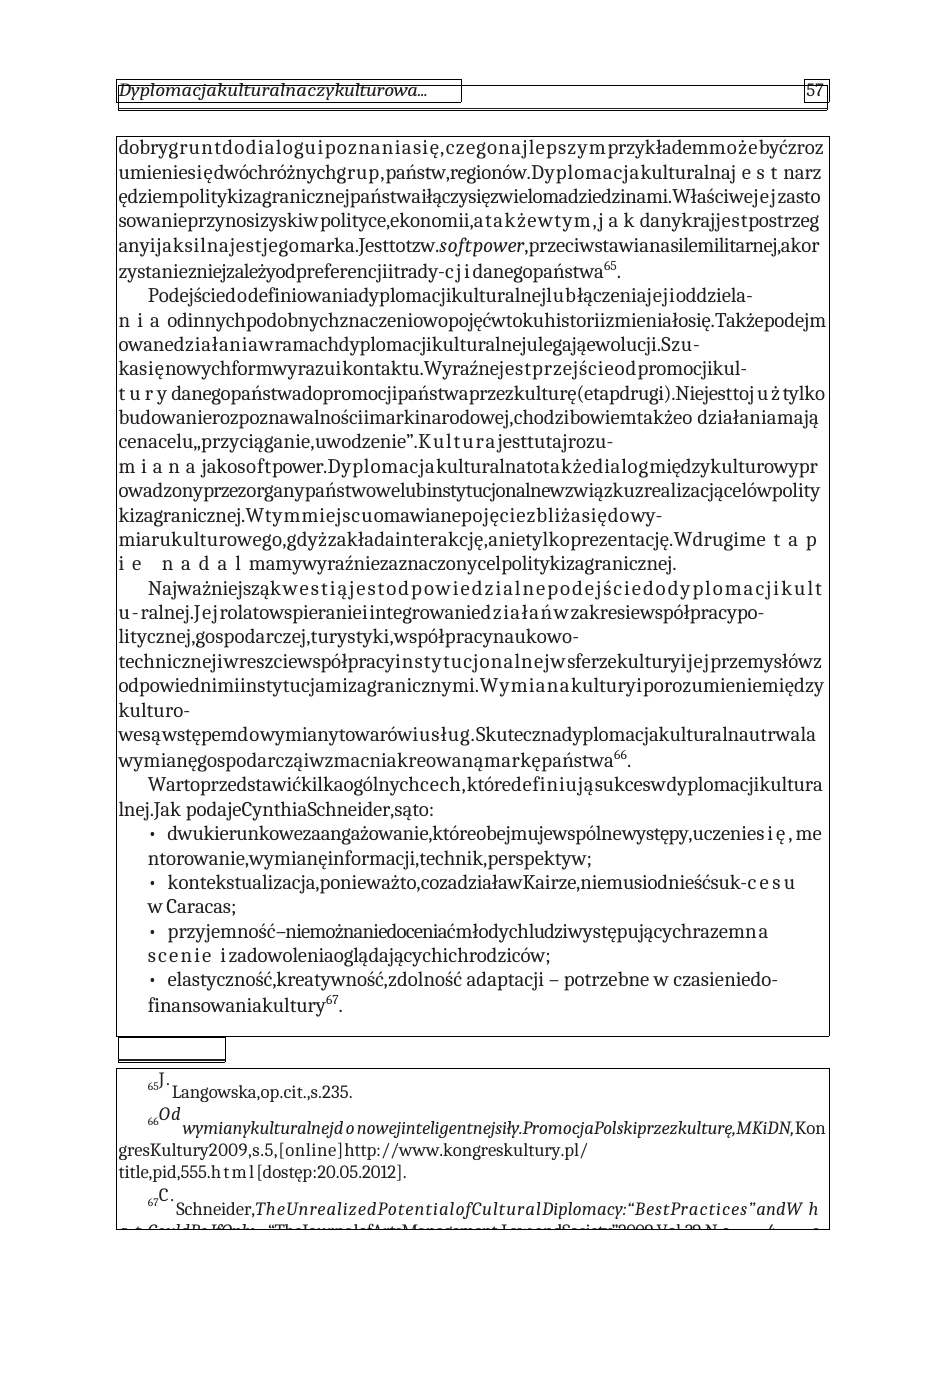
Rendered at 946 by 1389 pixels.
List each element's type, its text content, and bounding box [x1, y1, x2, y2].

text Dyplomacjakulturalnaczykulturowa... [119, 86, 461, 101]
text Podejściedodefiniowaniadyplomacjikulturalnejlubłączeniajejioddziela-niaodinnychpodobnychznaczeniowopojęćwtokuhistoriizmieniałosię.Takżepodejmowanedziałaniawramachdyplomacjikulturalnejulegająewolucji.Szu-kasięnowychformwyrazuikontaktu.Wyraźnejestprzejścieodpromocjikul-turydanegopaństwadopromocjipaństwaprzezkulturę(etapdrugi).Niejesttojużtylkobudowanierozpoznawalnościimarkinarodowej,chodzibowiemtakżeodziałaniamającenacelu„przyciąganie,uwodzenie”.Kulturajesttutajrozu-mianajakosoftpower.Dyplomacjakulturalnatotakżedialogmiędzykulturowyprowadzonyprzezorganypaństwowelubinstytucjonalnewzwiązkuzrealizacjącelówpolitykizagranicznej.Wtymmiejscuomawianepojęciezbliżasiędowy-miarukulturowego,gdyżzakładainterakcję,anietylkoprezentację.Wdrugimetapie nadalmamywyraźniezaznaczonycelpolitykizagranicznej. [118, 284, 827, 576]
list kontekstualizacja,ponieważto,cozadziaławKairze,niemusiodnieśćsuk-cesu wCaracas; [148, 871, 827, 919]
list przyjemność–niemożnaniedoceniaćmłodychludziwystępującychrazemna scenie izadowoleniaoglądającychichrodziców; [148, 919, 827, 968]
text Wartoprzedstawićkilkaogólnychcech,któredefiniująsukceswdyplomacjikulturalnej.Jak podajeCynthiaSchneider,sąto: [118, 773, 827, 821]
text 57 [806, 80, 829, 101]
list dwukierunkowezaangażowanie,któreobejmujewspólnewystępy,uczeniesię,mentorowanie,wymianęinformacji,technik,perspektyw; [148, 822, 827, 870]
text 65J.Langowska,op.cit.,s.235. [148, 1069, 829, 1103]
text 66Odwymianykulturalnejdonowejinteligentnejsiły.PromocjaPolskiprzezkulturę,MKiDN,KongresKultury2009,s.5,[online]http://www.kongreskultury.pl/title,pid,555.html[dostęp:20.05.2012]. [118, 1104, 827, 1184]
list elastyczność,kreatywność,zdolność adaptacji – potrzebne w czasieniedo-finansowaniakultury67. [148, 968, 827, 1018]
text dobrygruntdodialoguipoznaniasię,czegonajlepszymprzykłademmożebyćzrozumieniesiędwóchróżnychgrup,państw,regionów.Dyplomacjakulturalnajestnarzędziempolitykizagranicznejpaństwaiłączysięzwielomadziedzinami.Właściwejejzastosowanieprzynosizyskiwpolityce,ekonomii,atakżewtym,jakdanykrajjestpostrzeganyijaksilnajestjegomarka.Jesttotzw.softpower,przeciwstawianasilemilitarnej,akorzystaniezniejzależyodpreferencjiitrady-cjidanegopaństwa65. [118, 137, 827, 283]
text 67C.Schneider,TheUnrealizedPotentialofCulturalDiplomacy:“BestPractices”andWhatCouldBe,IfOnly...,“TheJournalofArtsManagement,Law,andSociety”2009,Vol.39,No. 4, s. 265. [118, 1184, 827, 1229]
text Najważniejsząkwestiąjestodpowiedzialnepodejściedodyplomacjikultu-ralnej.Jejrolatowspieranieiintegrowaniedziałańwzakresiewspółpracypo-litycznej,gospodarczej,turystyki,współpracynaukowo-technicznejiwreszciewspółpracyinstytucjonalnejwsferzekulturyijejprzemysłówzodpowiednimiinstytucjamizagranicznymi.Wymianakulturyiporozumieniemiędzykulturo-wesąwstępemdowymianytowarówiusług.Skutecznadyplomacjakulturalnautrwalawymianęgospodarcząiwzmacniakreowanąmarkępaństwa66. [118, 576, 827, 773]
text [118, 80, 461, 85]
